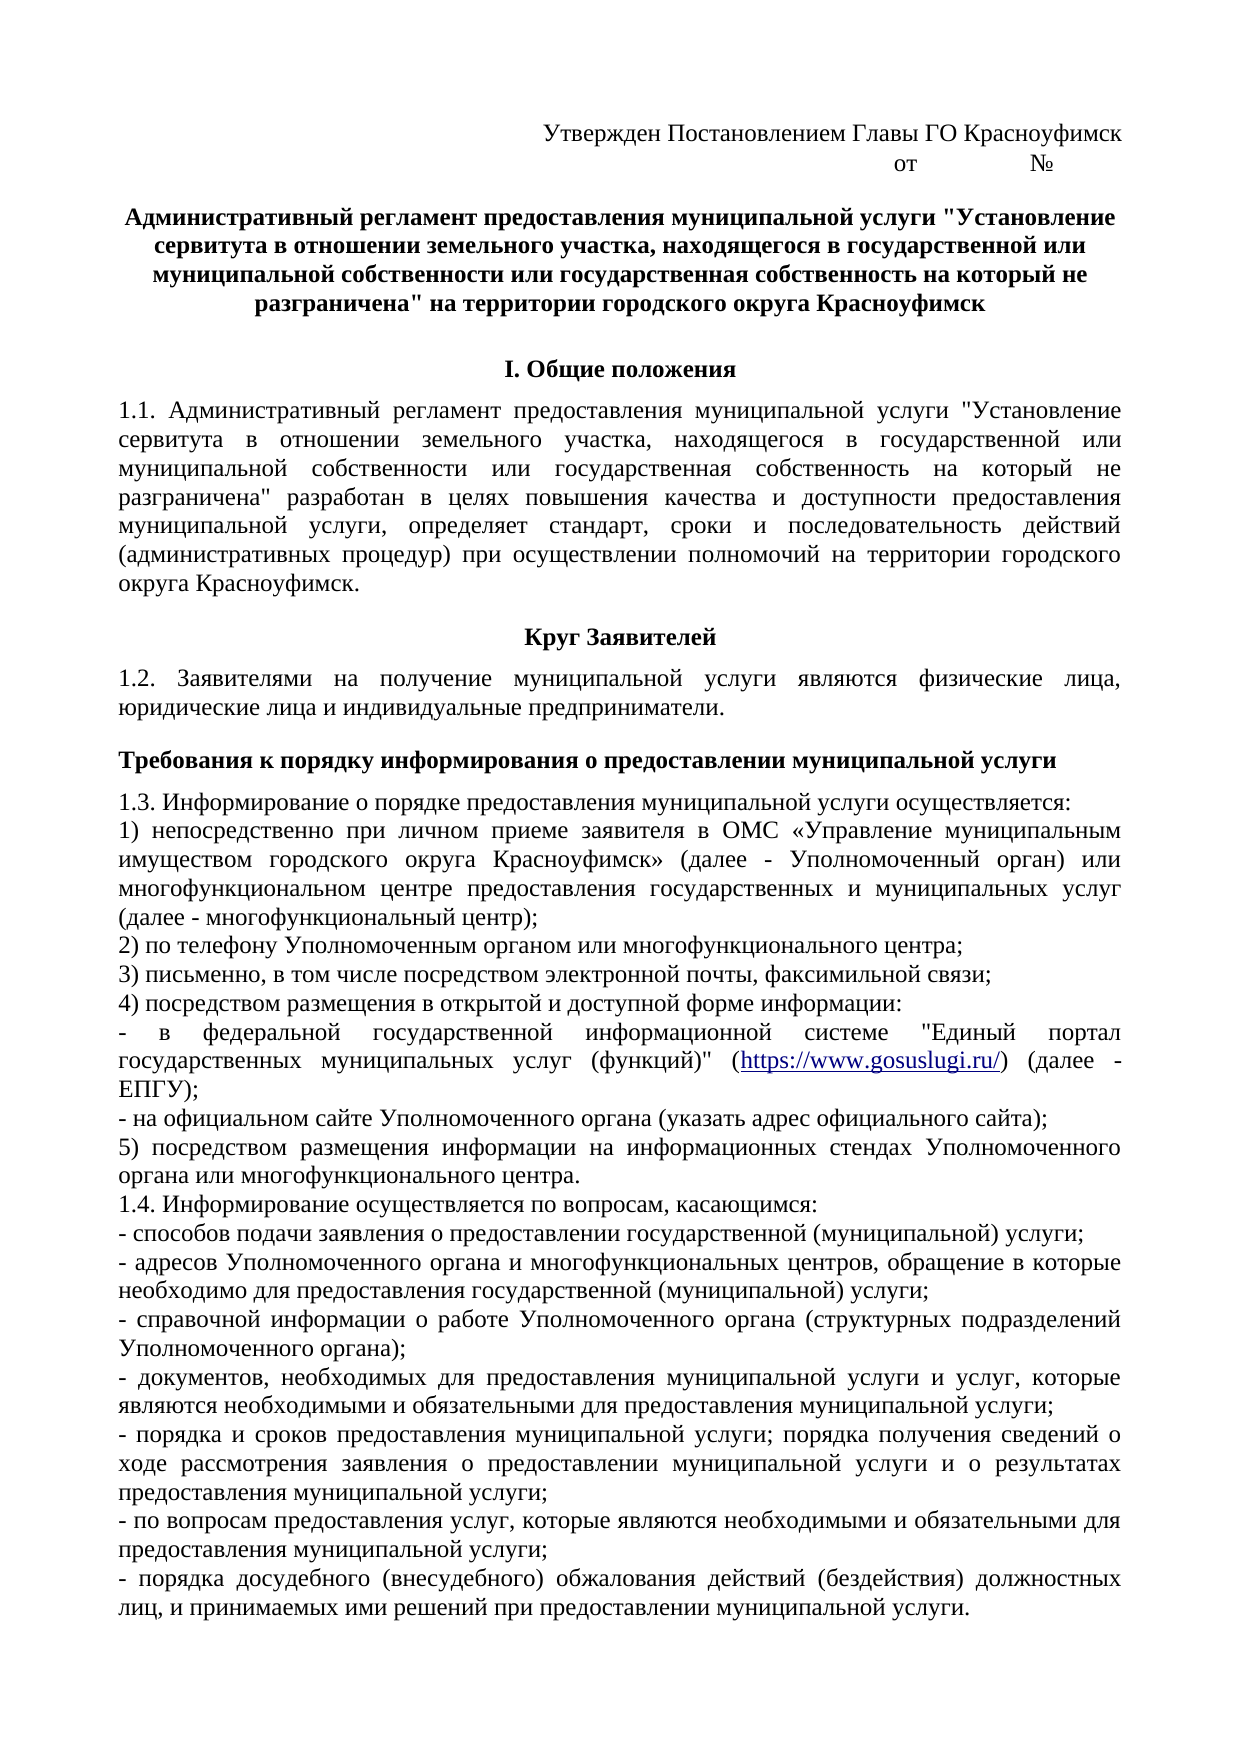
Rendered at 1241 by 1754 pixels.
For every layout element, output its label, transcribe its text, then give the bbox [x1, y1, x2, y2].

text - по вопросам предоставления услуг, которые являются необходимыми и обязательными для предоставления муниципальной услуги; [118, 1506, 1122, 1563]
text - на официальном сайте Уполномоченного органа (указать адрес официального сайта); [118, 1103, 1122, 1132]
text 1.2. Заявителями на получение муниципальной услуги являются физические лица, юридические лица и индивидуальные предприниматели. [118, 663, 1122, 721]
text 1) непосредственно при личном приеме заявителя в ОМС «Управление муниципальным имуществом городского округа Красноуфимск» (далее - Уполномоченный орган) или многофункциональном центре предоставления государственных и муниципальных услуг (далее - многофункциональный центр); [118, 816, 1122, 931]
text - порядка и сроков предоставления муниципальной услуги; порядка получения сведений о ходе рассмотрения заявления о предоставлении муниципальной услуги и о результатах предоставления муниципальной услуги; [118, 1419, 1122, 1506]
text - адресов Уполномоченного органа и многофункциональных центров, обращение в которые необходимо для предоставления государственной (муниципальной) услуги; [118, 1247, 1122, 1304]
subtitle I. Общие положения [118, 354, 1122, 383]
subtitle Требования к порядку информирования о предоставлении муниципальной услуги [118, 746, 1122, 774]
text 2) по телефону Уполномоченным органом или многофункционального центра; [118, 931, 1122, 959]
text - порядка досудебного (внесудебного) обжалования действий (бездействия) должностных лиц, и принимаемых ими решений при предоставлении муниципальной услуги. [118, 1563, 1122, 1621]
text 1.4. Информирование осуществляется по вопросам, касающимся: [118, 1189, 1122, 1218]
text 1.1. Административный регламент предоставления муниципальной услуги "Установление сервитута в отношении земельного участка, находящегося в государственной или муниципальной собственности или государственная собственность на который не разграничена" разработан в целях повышения качества и доступности предоставления муниципальной услуги, определяет стандарт, сроки и последовательность действий (административных процедур) при осуществлении полномочий на территории городского округа Красноуфимск. [118, 396, 1122, 597]
text 1.3. Информирование о порядке предоставления муниципальной услуги осуществляется: [118, 787, 1122, 816]
text 3) письменно, в том числе посредством электронной почты, факсимильной связи; [118, 959, 1122, 988]
subtitle Круг Заявителей [118, 622, 1122, 651]
text 5) посредством размещения информации на информационных стендах Уполномоченного органа или многофункционального центра. [118, 1132, 1122, 1189]
text - документов, необходимых для предоставления муниципальной услуги и услуг, которые являются необходимыми и обязательными для предоставления муниципальной услуги; [118, 1362, 1122, 1419]
text - справочной информации о работе Уполномоченного органа (структурных подразделений Уполномоченного органа); [118, 1304, 1122, 1362]
subtitle Утвержден Постановлением Главы ГО Красноуфимск [118, 118, 1122, 147]
text 4) посредством размещения в открытой и доступной форме информации: [118, 988, 1122, 1017]
subtitle Административный регламент предоставления муниципальной услуги "Установление сервитута в отношении земельного участка, находящегося в государственной или муниципальной собственности или государственная собственность на который не разграничена" на территории городского округа Красноуфимск [118, 202, 1122, 317]
subtitle от № [118, 148, 1122, 177]
text - способов подачи заявления о предоставлении государственной (муниципальной) услуги; [118, 1218, 1122, 1247]
text - в федеральной государственной информационной системе "Единый портал государственных муниципальных услуг (функций)" (https://www.gosuslugi.ru/) (далее - ЕПГУ); [118, 1017, 1122, 1103]
